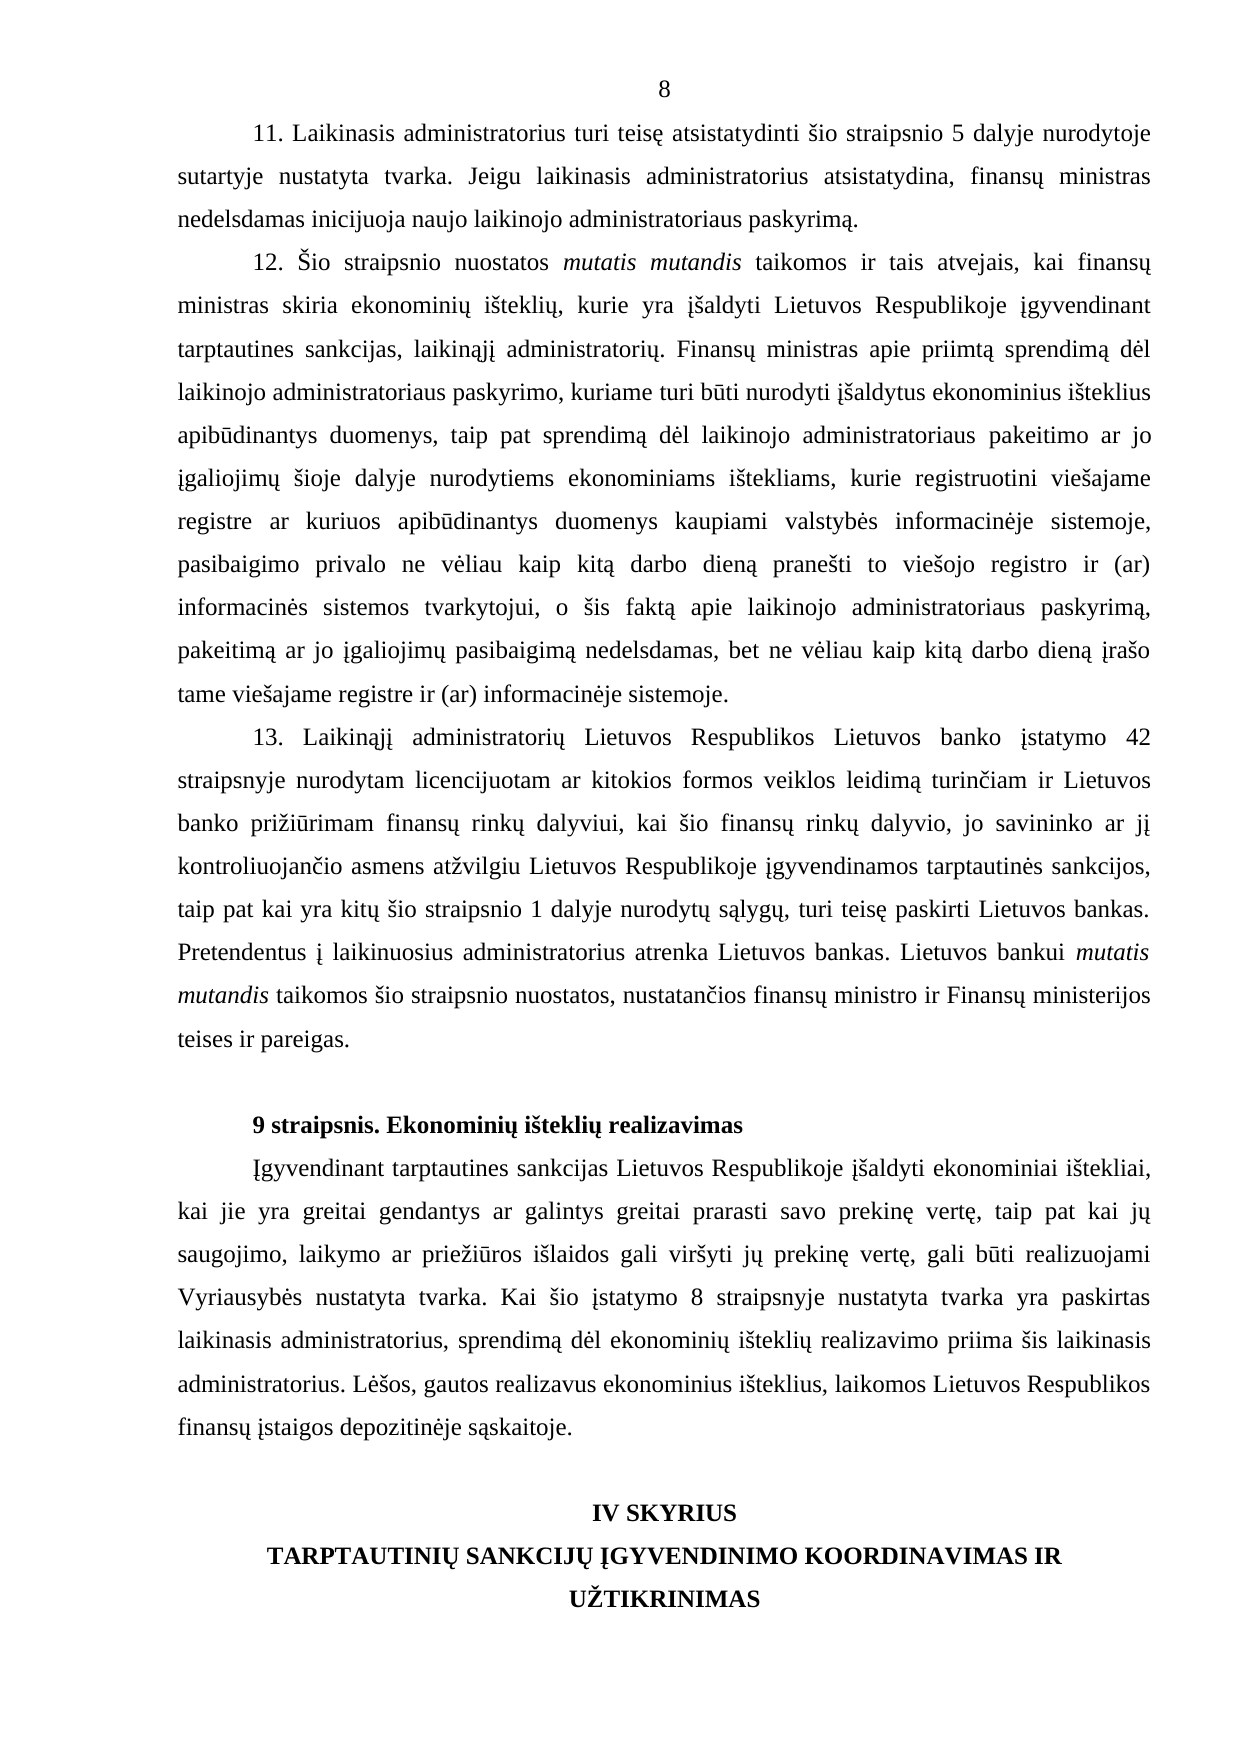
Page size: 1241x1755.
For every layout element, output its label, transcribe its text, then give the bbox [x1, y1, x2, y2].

text 12. Šio straipsnio nuostatos mutatis mutandis taikomos ir tais atvejais, kai finansų ministras skiria ekonominių išteklių, kurie yra įšaldyti Lietuvos Respublikoje įgyvendinant tarptautines sankcijas, laikinąjį administratorių. Finansų ministras apie priimtą sprendimą dėl laikinojo administratoriaus paskyrimo, kuriame turi būti nurodyti įšaldytus ekonominius išteklius apibūdinantys duomenys, taip pat sprendimą dėl laikinojo administratoriaus pakeitimo ar jo įgaliojimų šioje dalyje nurodytiems ekonominiams ištekliams, kurie registruotini viešajame registre ar kuriuos apibūdinantys duomenys kaupiami valstybės informacinėje sistemoje, pasibaigimo privalo ne vėliau kaip kitą darbo dieną pranešti to viešojo registro ir (ar) informacinės sistemos tvarkytojui, o šis faktą apie laikinojo administratoriaus paskyrimą, pakeitimą ar jo įgaliojimų pasibaigimą nedelsdamas, bet ne vėliau kaip kitą darbo dieną įrašo tame viešajame registre ir (ar) informacinėje sistemoje. [177, 247, 1152, 707]
subtitle IV SKYRIUS [177, 1498, 1152, 1527]
text TARPTAUTINIŲ SANKCIJŲ ĮGYVENDINIMO KOORDINAVIMAS IR UŽTIKRINIMAS [177, 1541, 1152, 1613]
text 9 straipsnis. Ekonominių išteklių realizavimas [177, 1110, 1152, 1139]
text 13. Laikinąjį administratorių Lietuvos Respublikos Lietuvos banko įstatymo 42 straipsnyje nurodytam licencijuotam ar kitokios formos veiklos leidimą turinčiam ir Lietuvos banko prižiūrimam finansų rinkų dalyviui, kai šio finansų rinkų dalyvio, jo savininko ar jį kontroliuojančio asmens atžvilgiu Lietuvos Respublikoje įgyvendinamos tarptautinės sankcijos, taip pat kai yra kitų šio straipsnio 1 dalyje nurodytų sąlygų, turi teisę paskirti Lietuvos bankas. Pretendentus į laikinuosius administratorius atrenka Lietuvos bankas. Lietuvos bankui mutatis mutandis taikomos šio straipsnio nuostatos, nustatančios finansų ministro ir Finansų ministerijos teises ir pareigas. [177, 722, 1152, 1052]
text 11. Laikinasis administratorius turi teisę atsistatydinti šio straipsnio 5 dalyje nurodytoje sutartyje nustatyta tvarka. Jeigu laikinasis administratorius atsistatydina, finansų ministras nedelsdamas inicijuoja naujo laikinojo administratoriaus paskyrimą. [177, 118, 1152, 233]
text Įgyvendinant tarptautines sankcijas Lietuvos Respublikoje įšaldyti ekonominiai ištekliai, kai jie yra greitai gendantys ar galintys greitai prarasti savo prekinę vertę, taip pat kai jų saugojimo, laikymo ar priežiūros išlaidos gali viršyti jų prekinę vertę, gali būti realizuojami Vyriausybės nustatyta tvarka. Kai šio įstatymo 8 straipsnyje nustatyta tvarka yra paskirtas laikinasis administratorius, sprendimą dėl ekonominių išteklių realizavimo priima šis laikinasis administratorius. Lėšos, gautos realizavus ekonominius išteklius, laikomos Lietuvos Respublikos finansų įstaigos depozitinėje sąskaitoje. [177, 1153, 1152, 1441]
